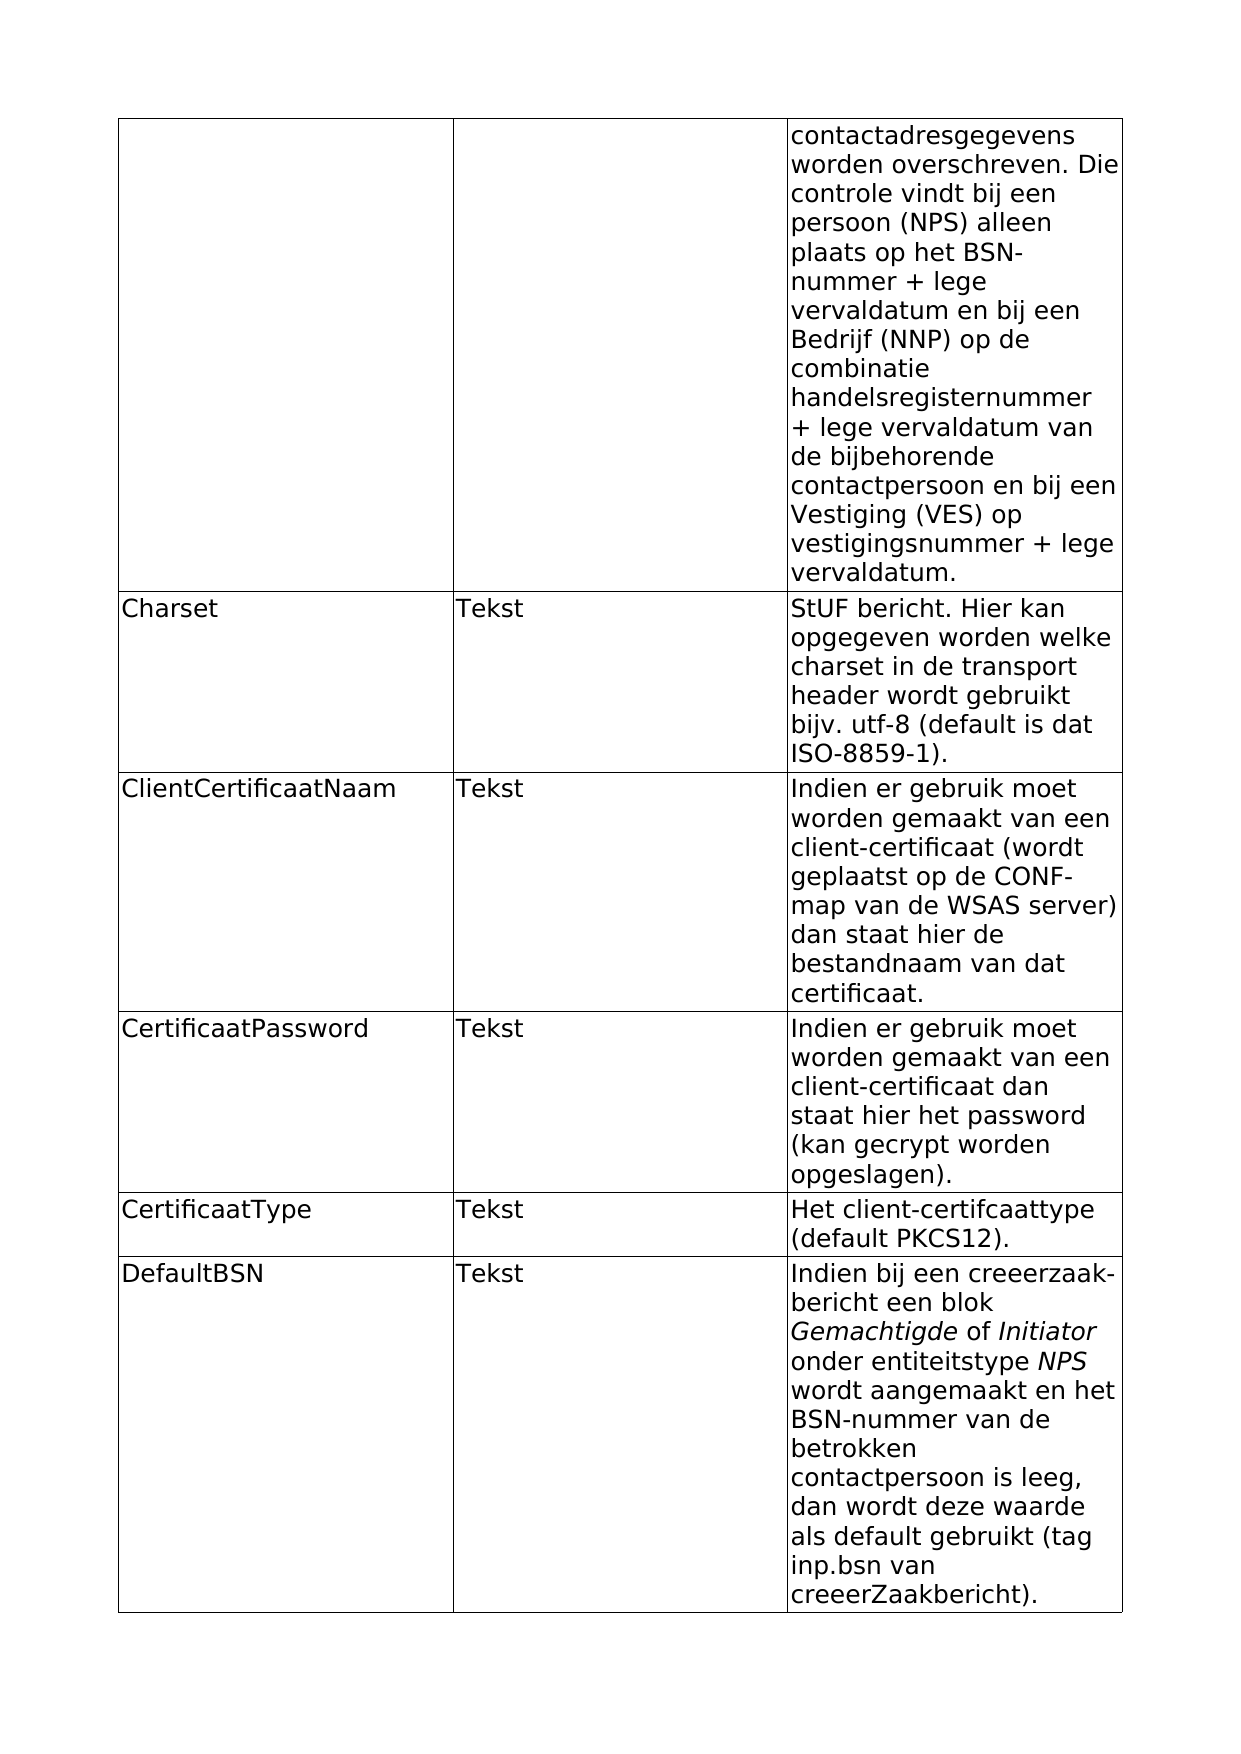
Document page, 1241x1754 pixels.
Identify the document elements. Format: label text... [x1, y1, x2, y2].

table_cell Indien bij een creeerzaak-bericht een blok Gemachtigde of Initiator onder entiteitstype NPS wordt aangemaakt en het BSN-nummer van de betrokken contactpersoon is leeg, dan wordt deze waarde als default gebruikt (tag inp.bsn van creeerZaakbericht). [788, 1257, 1122, 1612]
table_cell Tekst [454, 1012, 787, 1192]
table_cell CertificaatType [119, 1193, 453, 1256]
table_cell CertificaatPassword [119, 1012, 453, 1192]
table_cell ClientCertificaatNaam [119, 773, 453, 1011]
table_cell Tekst [454, 773, 787, 1011]
table_cell Indien er gebruik moet worden gemaakt van een client-certificaat (wordt geplaatst op de CONF-map van de WSAS server) dan staat hier de bestandnaam van dat certificaat. [788, 773, 1122, 1011]
table_cell [454, 119, 787, 591]
table_cell Tekst [454, 1193, 787, 1256]
table_cell DefaultBSN [119, 1257, 453, 1612]
table_cell Tekst [454, 1257, 787, 1612]
table_cell StUF bericht. Hier kan opgegeven worden welke charset in de transport header wordt gebruikt bijv. utf-8 (default is dat ISO-8859-1). [788, 592, 1122, 772]
table_cell [119, 119, 453, 591]
table_cell Tekst [454, 592, 787, 772]
table_cell contactadresgegevens worden overschreven. Die controle vindt bij een persoon (NPS) alleen plaats op het BSN-nummer + lege vervaldatum en bij een Bedrijf (NNP) op de combinatie handelsregisternummer + lege vervaldatum van de bijbehorende contactpersoon en bij een Vestiging (VES) op vestigingsnummer + lege vervaldatum. [788, 119, 1122, 591]
table_cell Het client-certifcaattype (default PKCS12). [788, 1193, 1122, 1256]
table_cell Indien er gebruik moet worden gemaakt van een client-certificaat dan staat hier het password (kan gecrypt worden opgeslagen). [788, 1012, 1122, 1192]
table_cell Charset [119, 592, 453, 772]
